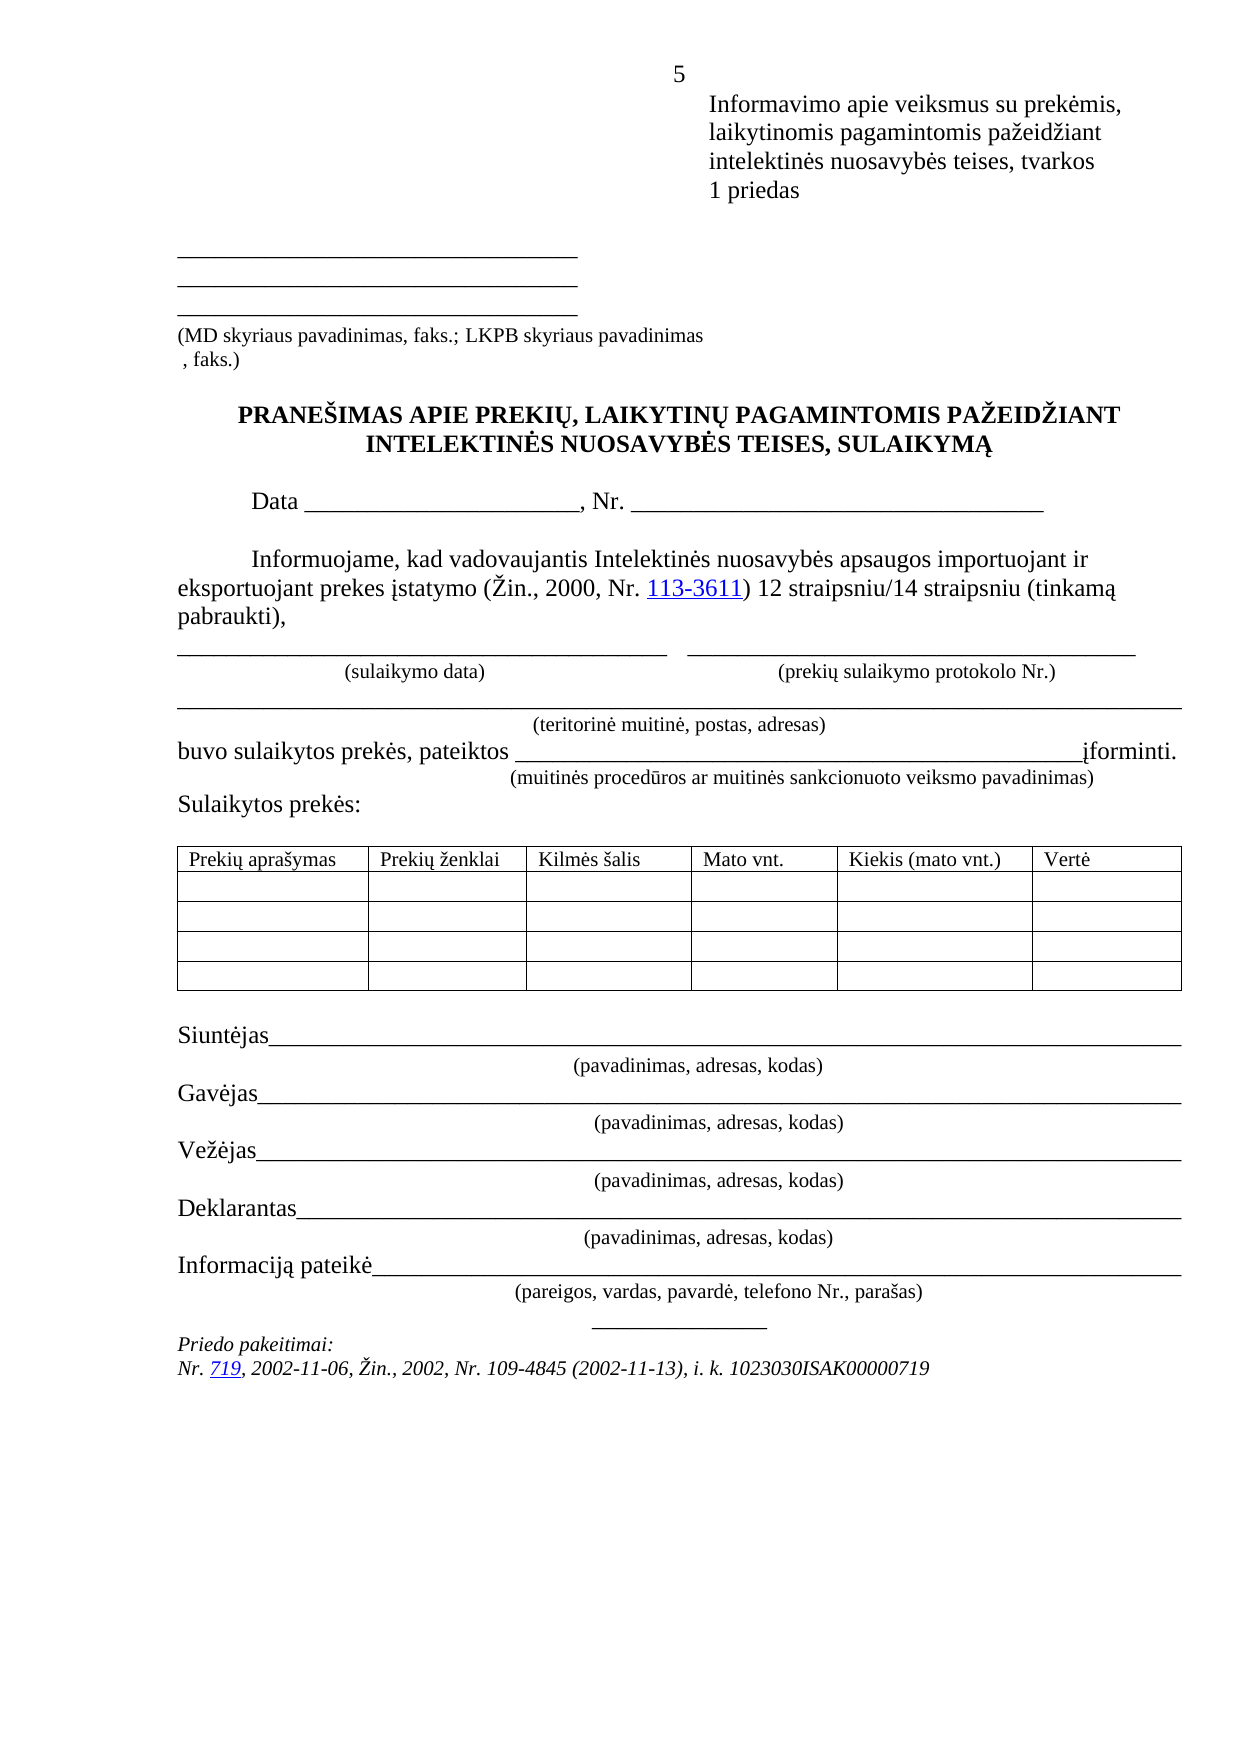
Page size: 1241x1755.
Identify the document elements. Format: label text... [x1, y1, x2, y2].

text Informaciją pateikė [177, 1250, 1181, 1279]
text (pavadinimas, adresas, kodas) [177, 1049, 1181, 1078]
table_cell [1033, 962, 1181, 990]
text ________________________________ [177, 232, 1181, 261]
table_cell [1033, 872, 1181, 901]
table_cell [178, 962, 368, 990]
table_cell [838, 872, 1032, 901]
table_cell [527, 932, 691, 961]
table_cell [527, 872, 691, 901]
table_cell [838, 962, 1032, 990]
text Gavėjas [177, 1078, 1181, 1106]
text Vežėjas [177, 1135, 1181, 1164]
table_cell [178, 932, 368, 961]
text ________________________________ [177, 261, 1181, 290]
table_cell [178, 902, 368, 931]
table_cell [369, 902, 526, 931]
table_cell [369, 962, 526, 990]
text Sulaikytos prekės: [177, 789, 1181, 817]
text (pavadinimas, adresas, kodas) [177, 1106, 1181, 1135]
text intelektinės nuosavybės teises, tvarkos [177, 146, 1181, 175]
table_cell [692, 872, 837, 901]
table_header Kilmės šalis [527, 847, 691, 871]
text laikytinomis pagamintomis pažeidžiant [709, 117, 1181, 146]
table_header Vertė [1033, 847, 1181, 871]
text ______________ [177, 1303, 1181, 1332]
text (teritorinė muitinė, postas, adresas) [177, 712, 1181, 736]
text (pareigos, vardas, pavardė, telefono Nr., parašas) [177, 1279, 1181, 1303]
table_cell [692, 902, 837, 931]
table_cell [838, 932, 1032, 961]
table_cell [1033, 932, 1181, 961]
table_header Mato vnt. [692, 847, 837, 871]
table_cell [178, 872, 368, 901]
table_header Kiekis (mato vnt.) [838, 847, 1032, 871]
text (sulaikymo data) (prekių sulaikymo protokolo Nr.) [177, 659, 1181, 683]
text Siuntėjas [177, 1020, 1181, 1049]
text (muitinės procedūros ar muitinės sankcionuoto veiksmo pavadinimas) [177, 764, 1181, 789]
table_cell [692, 962, 837, 990]
table_cell [1033, 902, 1181, 931]
text Informavimo apie veiksmus su prekėmis, [709, 89, 1181, 117]
table_cell [527, 962, 691, 990]
text Data ______________________, Nr. _________________________________ [177, 486, 1181, 515]
text PRANEŠIMAS APIE PREKIŲ, LAIKYTINŲ PAGAMINTOMIS PAŽEIDŽIANT INTELEKTINĖS NUOSAVYBĖS TEISES, SULAIKYMĄ [177, 400, 1181, 458]
text buvo sulaikytos prekės, pateiktos įforminti. [177, 736, 1181, 764]
text 1 priedas [177, 175, 1181, 204]
text (pavadinimas, adresas, kodas) [177, 1164, 1181, 1193]
text (pavadinimas, adresas, kodas) [177, 1221, 1181, 1250]
table_cell [692, 932, 837, 961]
table_header Prekių ženklai [369, 847, 526, 871]
text Informuojame, kad vadovaujantis Intelektinės nuosavybės apsaugos importuojant ir eksportuojant prekes įstatymo (Žin., 2000, Nr. 113-3611) 12 straipsniu/14 straipsniu (tinkamą pabraukti), [177, 544, 1181, 630]
table_header Prekių aprašymas [178, 847, 368, 871]
table_cell [369, 932, 526, 961]
text Nr. 719, 2002-11-06, Žin., 2002, Nr. 109-4845 (2002-11-13), i. k. 1023030ISAK00000719 [177, 1356, 1181, 1380]
table_cell [838, 902, 1032, 931]
table_cell [369, 872, 526, 901]
text ________________________________ [177, 290, 1181, 319]
table_cell [527, 902, 691, 931]
text Deklarantas [177, 1193, 1181, 1221]
text Priedo pakeitimai: [177, 1332, 1181, 1356]
text , faks.) [177, 347, 1181, 371]
text (MD skyriaus pavadinimas, faks.; LKPB skyriaus pavadinimas [177, 319, 1181, 347]
